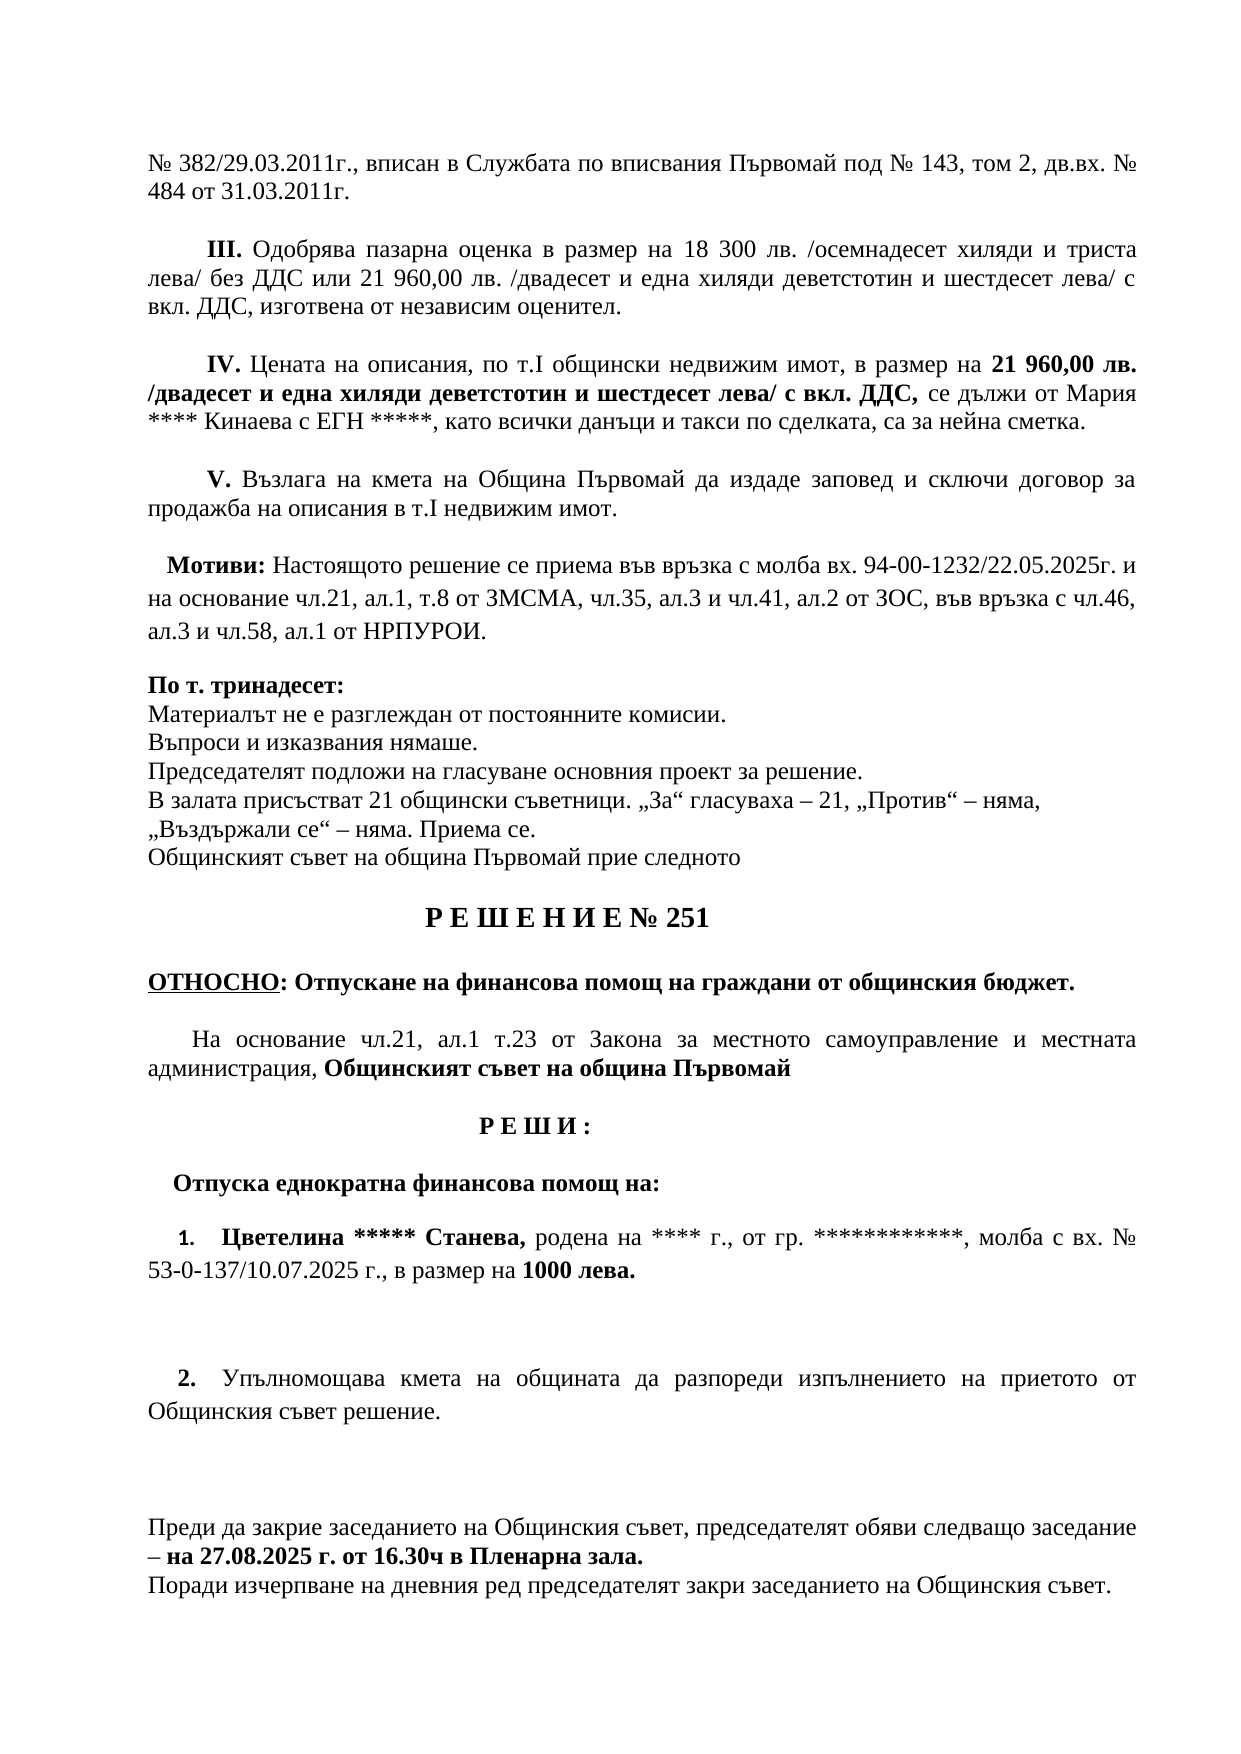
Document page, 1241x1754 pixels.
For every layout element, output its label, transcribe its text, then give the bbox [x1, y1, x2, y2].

text На основание чл.21, ал.1 т.23 от Закона за местното самоуправление и местната администрация, Общинският съвет на община Първомай [148, 1024, 1137, 1082]
text Отпуска еднократна финансова помощ на: [148, 1168, 1137, 1197]
text По т. тринадесет: [148, 670, 1137, 699]
text III. Одобрява пазарна оценка в размер на 18 300 лв. /осемнадесет хиляди и триста лева/ без ДДС или 21 960,00 лв. /двадесет и една хиляди деветстотин и шестдесет лева/ с вкл. ДДС, изготвена от независим оценител. [148, 234, 1137, 320]
text Въпроси и изказвания нямаше. [148, 727, 1137, 756]
text IV. Цената на описания, по т.I общински недвижим имот, в размер на 21 960,00 лв. /двадесет и една хиляди деветстотин и шестдесет лева/ с вкл. ДДС, се дължи от Мария **** Кинаева с ЕГН *****, като всички данъци и такси по сделката, са за нейна сметка. [148, 349, 1137, 435]
text Общинският съвет на община Първомай прие следното [148, 842, 1137, 871]
text Материалът не е разглеждан от постоянните комисии. [148, 699, 1137, 727]
text Мотиви: Настоящото решение се приема във връзка с молба вх. 94-00-1232/22.05.2025г. и на основание чл.21, ал.1, т.8 от ЗМСМА, чл.35, ал.3 и чл.41, ал.2 от ЗОС, във връзка с чл.46, ал.3 и чл.58, ал.1 от НРПУРОИ. [148, 550, 1137, 645]
text V. Възлага на кмета на Община Първомай да издаде заповед и сключи договор за продажба на описания в т.I недвижим имот. [148, 464, 1137, 521]
text В залата присъстват 21 общински съветници. „За“ гласуваха – 21, „Против“ – няма, „Въздържали се“ – няма. Приема се. [148, 785, 1137, 842]
list Цветелина ***** Станева, родена на **** г., от гр. ************, молба с вх. № 53-0-137/10.07.2025 г., в размер на 1000 лева. [148, 1222, 1137, 1284]
text Преди да закрие заседанието на Общинския съвет, председателят обяви следващо заседание – на 27.08.2025 г. от 16.30ч в Пленарна зала. [148, 1512, 1137, 1570]
text № 382/29.03.2011г., вписан в Службата по вписвания Първомай под № 143, том 2, дв.вх. № 484 от 31.03.2011г. [148, 148, 1137, 205]
text ОТНОСНО: Отпускане на финансова помощ на граждани от общинския бюджет. [148, 967, 1137, 996]
text Поради изчерпване на дневния ред председателят закри заседанието на Общинския съвет. [148, 1570, 1137, 1599]
text Председателят подложи на гласуване основния проект за решение. [148, 756, 1137, 785]
list Упълномощава кмета на общината да разпореди изпълнението на приетото от Общинския съвет решение. [148, 1363, 1137, 1425]
text Р Е Ш И : [148, 1111, 1137, 1139]
text Р Е Ш Е Н И Е № 251 [148, 900, 1137, 933]
